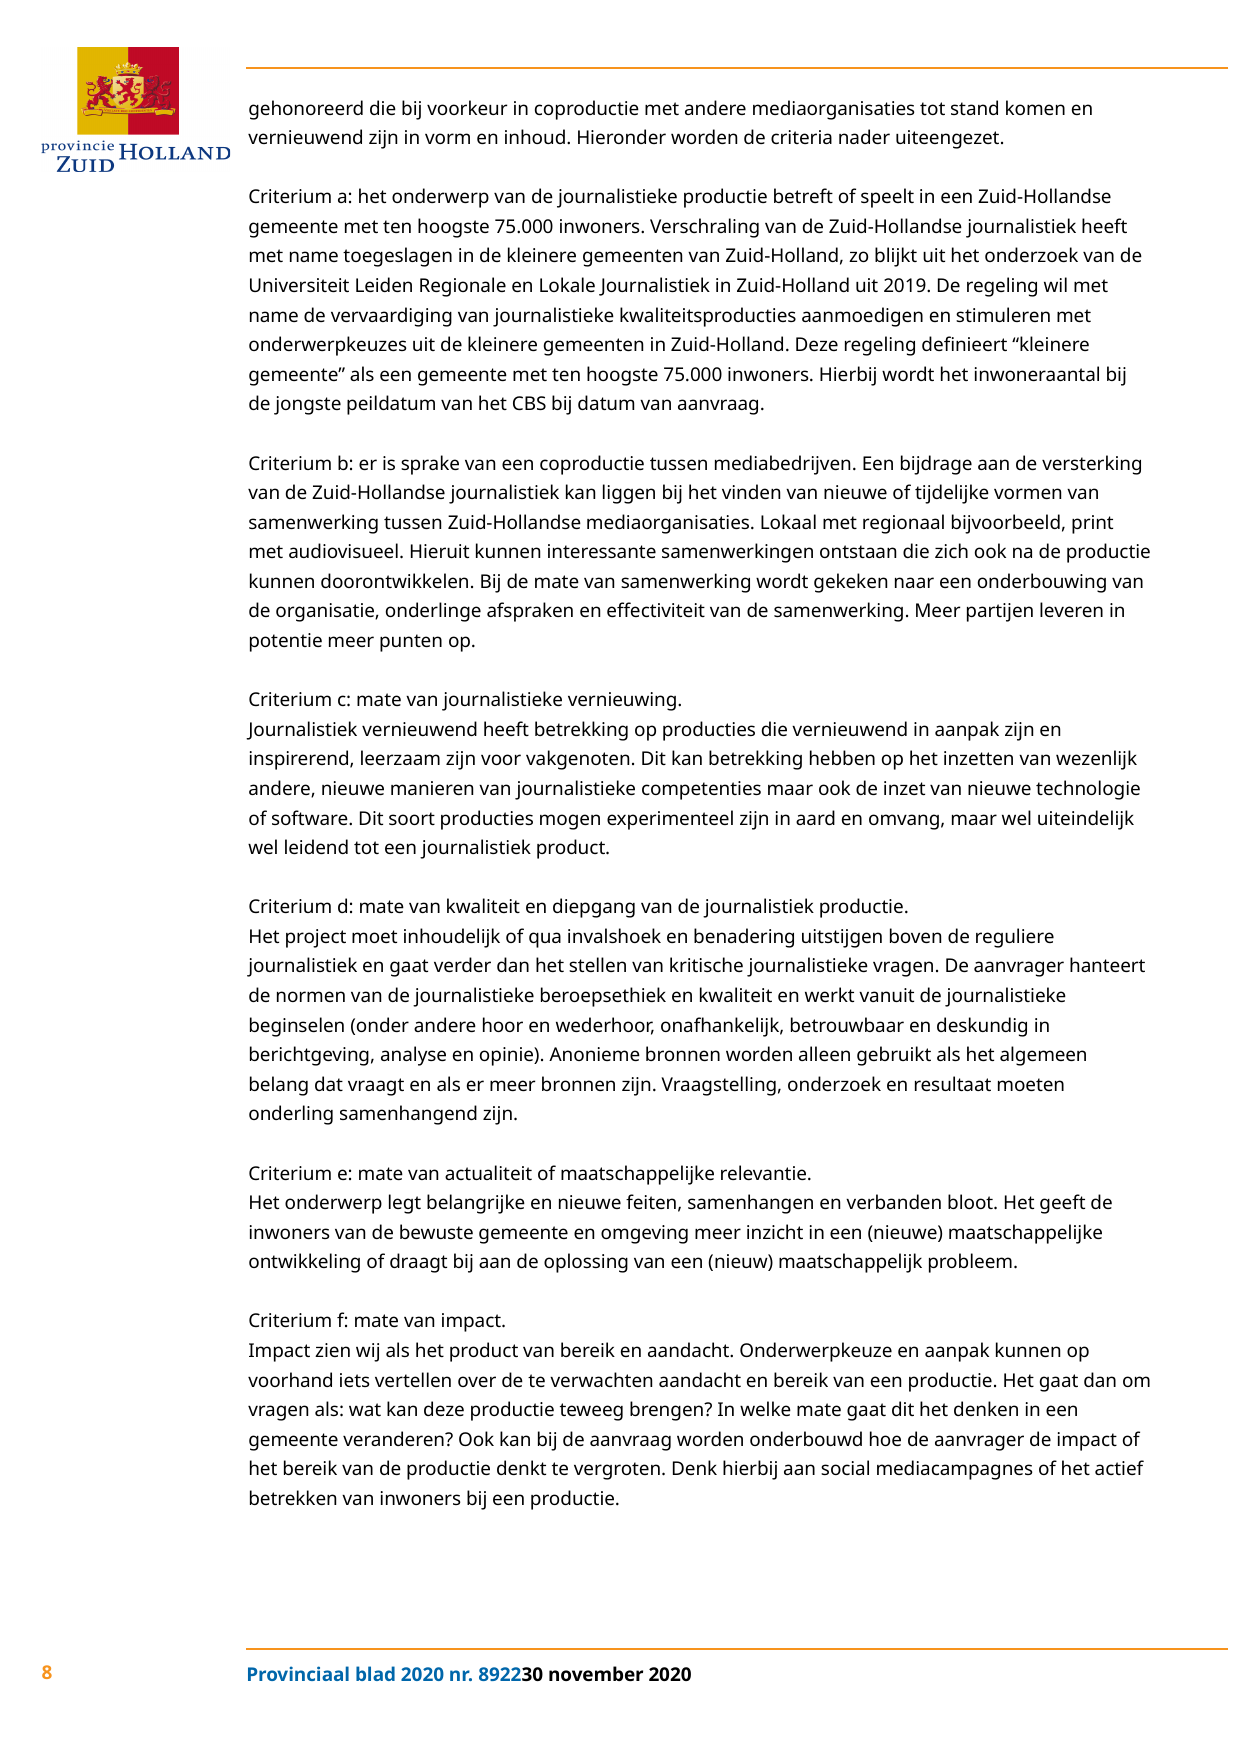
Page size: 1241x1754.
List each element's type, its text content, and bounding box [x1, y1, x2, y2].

text Het onderwerp legt belangrijke en nieuwe feiten, samenhangen en verbanden bloot. Het geeft de inwoners van de bewuste gemeente en omgeving meer inzicht in een (nieuwe) maatschappelijke ontwikkeling of draagt bij aan de oplossing van een (nieuw) maatschappelijk probleem. [248, 1189, 1152, 1274]
text Impact zien wij als het product van bereik en aandacht. Onderwerpkeuze en aanpak kunnen op voorhand iets vertellen over de te verwachten aandacht en bereik van een productie. Het gaat dan om vragen als: wat kan deze productie teweeg brengen? In welke mate gaat dit het denken in een gemeente veranderen? Ook kan bij de aanvraag worden onderbouwd hoe de aanvrager de impact of het bereik van de productie denkt te vergroten. Denk hierbij aan social mediacampagnes of het actief betrekken van inwoners bij een productie. [248, 1337, 1152, 1511]
text Het project moet inhoudelijk of qua invalshoek en benadering uitstijgen boven de reguliere journalistiek en gaat verder dan het stellen van kritische journalistieke vragen. De aanvrager hanteert de normen van de journalistieke beroepsethiek en kwaliteit en werkt vanuit de journalistieke beginselen (onder andere hoor en wederhoor, onafhankelijk, betrouwbaar en deskundig in berichtgeving, analyse en opinie). Anonieme bronnen worden alleen gebruikt als het algemeen belang dat vraagt en als er meer bronnen zijn. Vraagstelling, onderzoek en resultaat moeten onderling samenhangend zijn. [248, 923, 1152, 1126]
text Criterium e: mate van actualiteit of maatschappelijke relevantie. [248, 1160, 1152, 1186]
text Criterium c: mate van journalistieke vernieuwing. [248, 686, 1152, 712]
text Criterium a: het onderwerp van de journalistieke productie betreft of speelt in een Zuid-Hollandse gemeente met ten hoogste 75.000 inwoners. Verschraling van de Zuid-Hollandse journalistiek heeft met name toegeslagen in de kleinere gemeenten van Zuid-Holland, zo blijkt uit het onderzoek van de Universiteit Leiden Regionale en Lokale Journalistiek in Zuid-Holland uit 2019. De regeling wil met name de vervaardiging van journalistieke kwaliteitsproducties aanmoedigen en stimuleren met onderwerpkeuzes uit de kleinere gemeenten in Zuid-Holland. Deze regeling definieert “kleinere gemeente” als een gemeente met ten hoogste 75.000 inwoners. Hierbij wordt het inwoneraantal bij de jongste peildatum van het CBS bij datum van aanvraag. [248, 183, 1152, 416]
text Journalistiek vernieuwend heeft betrekking op producties die vernieuwend in aanpak zijn en inspirerend, leerzaam zijn voor vakgenoten. Dit kan betrekking hebben op het inzetten van wezenlijk andere, nieuwe manieren van journalistieke competenties maar ook de inzet van nieuwe technologie of software. Dit soort producties mogen experimenteel zijn in aard en omvang, maar wel uiteindelijk wel leidend tot een journalistiek product. [248, 716, 1152, 860]
text Criterium d: mate van kwaliteit en diepgang van de journalistiek productie. [248, 893, 1152, 919]
picture [41, 47, 231, 172]
text gehonoreerd die bij voorkeur in coproductie met andere mediaorganisaties tot stand komen en vernieuwend zijn in vorm en inhoud. Hieronder worden de criteria nader uiteengezet. [248, 95, 1152, 150]
text Criterium b: er is sprake van een coproductie tussen mediabedrijven. Een bijdrage aan de versterking van de Zuid-Hollandse journalistiek kan liggen bij het vinden van nieuwe of tijdelijke vormen van samenwerking tussen Zuid-Hollandse mediaorganisaties. Lokaal met regionaal bijvoorbeeld, print met audiovisueel. Hieruit kunnen interessante samenwerkingen ontstaan die zich ook na de productie kunnen doorontwikkelen. Bij de mate van samenwerking wordt gekeken naar een onderbouwing van de organisatie, onderlinge afspraken en effectiviteit van de samenwerking. Meer partijen leveren in potentie meer punten op. [248, 450, 1152, 653]
text Criterium f: mate van impact. [248, 1308, 1152, 1333]
